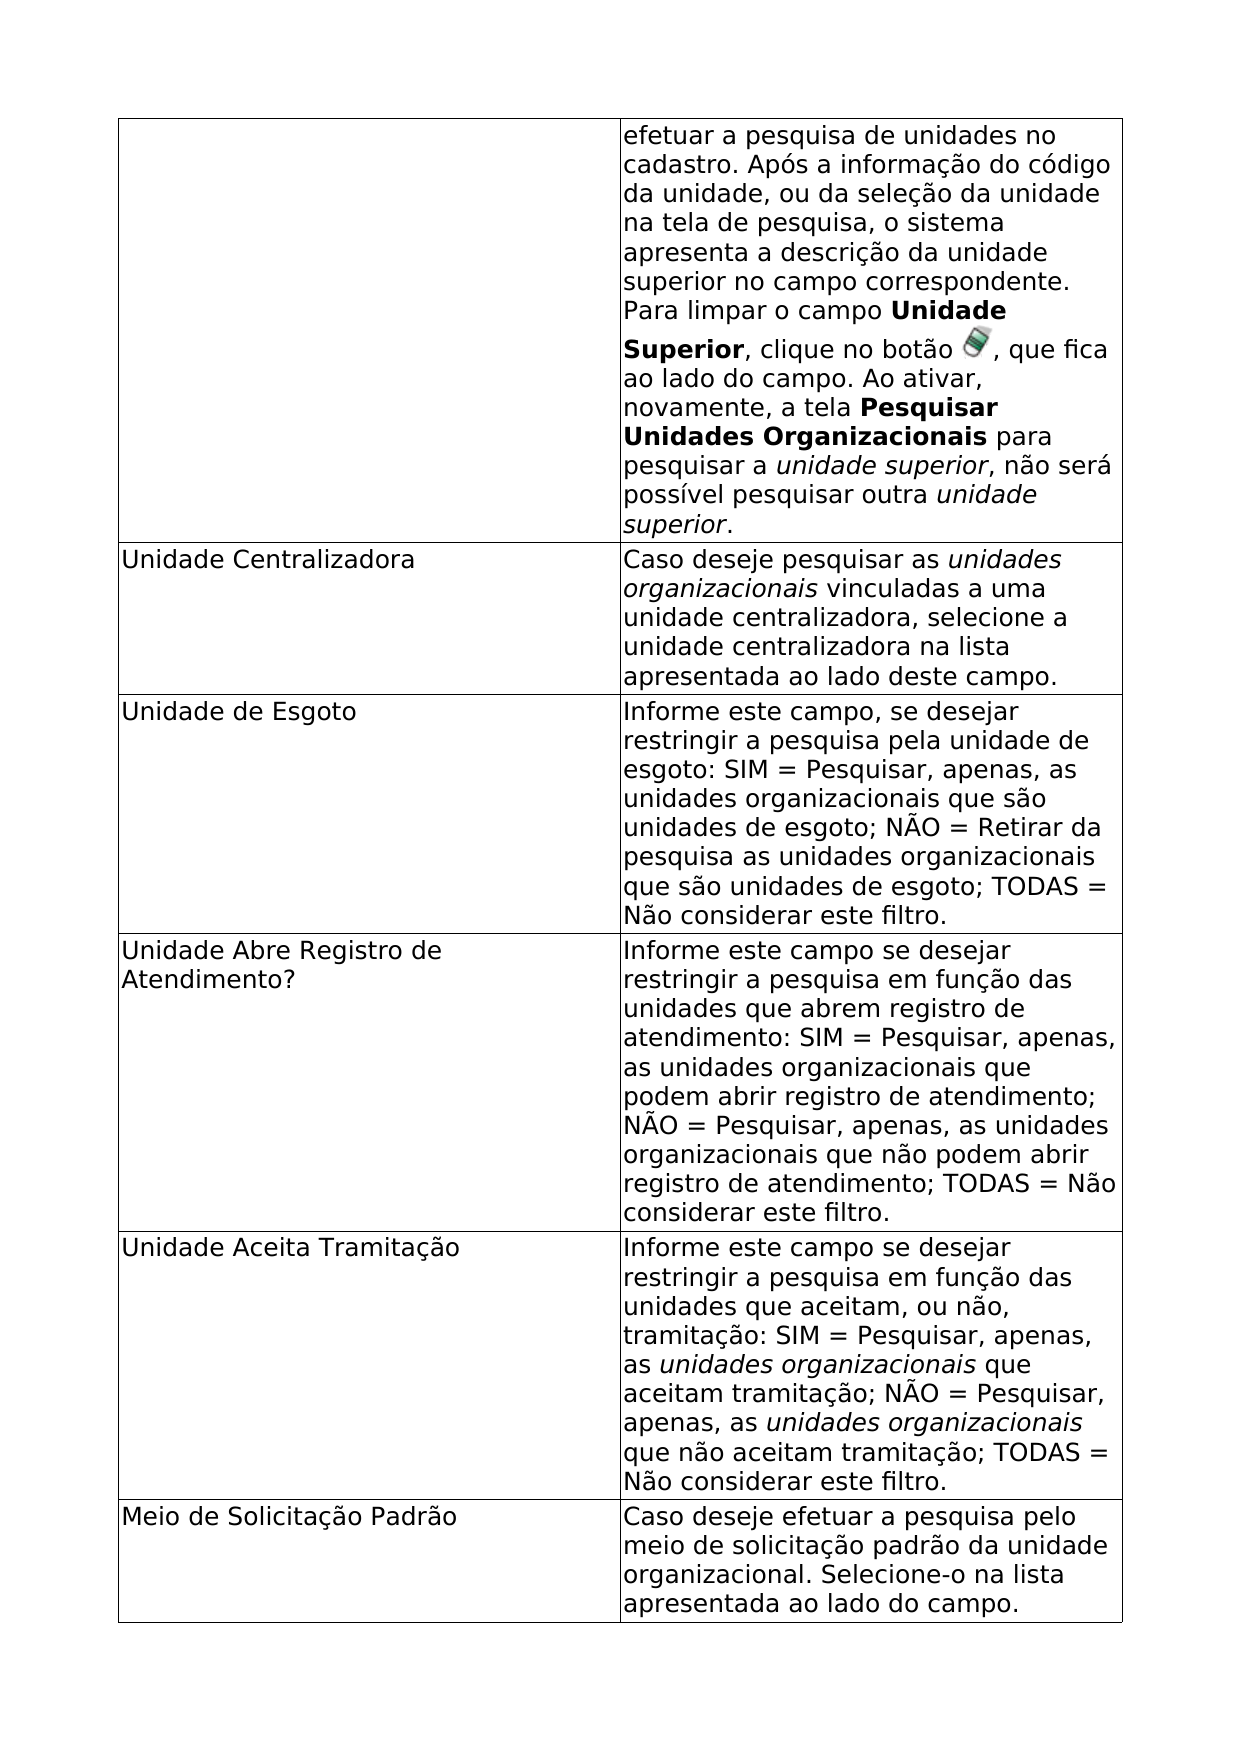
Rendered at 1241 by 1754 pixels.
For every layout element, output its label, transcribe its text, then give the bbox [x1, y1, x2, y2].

table_cell Unidade Abre Registro de Atendimento? [119, 934, 620, 1231]
table_cell Informe este campo se desejar restringir a pesquisa em função das unidades que aceitam, ou não, tramitação: SIM = Pesquisar, apenas, as unidades organizacionais que aceitam tramitação; NÃO = Pesquisar, apenas, as unidades organizacionais que não aceitam tramitação; TODAS = Não considerar este filtro. [621, 1232, 1122, 1499]
table_cell Caso deseje efetuar a pesquisa pelo meio de solicitação padrão da unidade organizacional. Selecione-o na lista apresentada ao lado do campo. [621, 1500, 1122, 1622]
table_cell Unidade Centralizadora [119, 543, 620, 694]
table_cell Unidade Aceita Tramitação [119, 1232, 620, 1499]
table_cell Unidade de Esgoto [119, 695, 620, 933]
table_cell Meio de Solicitação Padrão [119, 1500, 620, 1622]
picture [961, 325, 993, 359]
table_cell [119, 119, 620, 542]
table_cell Informe este campo se desejar restringir a pesquisa em função das unidades que abrem registro de atendimento: SIM = Pesquisar, apenas, as unidades organizacionais que podem abrir registro de atendimento; NÃO = Pesquisar, apenas, as unidades organizacionais que não podem abrir registro de atendimento; TODAS = Não considerar este filtro. [621, 934, 1122, 1231]
table_cell Caso deseje pesquisar as unidades organizacionais vinculadas a uma unidade centralizadora, selecione a unidade centralizadora na lista apresentada ao lado deste campo. [621, 543, 1122, 694]
table_cell efetuar a pesquisa de unidades no cadastro. Após a informação do código da unidade, ou da seleção da unidade na tela de pesquisa, o sistema apresenta a descrição da unidade superior no campo correspondente. Para limpar o campo Unidade Superior, clique no botão , que fica ao lado do campo. Ao ativar, novamente, a tela Pesquisar Unidades Organizacionais para pesquisar a unidade superior, não será possível pesquisar outra unidade superior. [621, 119, 1122, 542]
table_cell Informe este campo, se desejar restringir a pesquisa pela unidade de esgoto: SIM = Pesquisar, apenas, as unidades organizacionais que são unidades de esgoto; NÃO = Retirar da pesquisa as unidades organizacionais que são unidades de esgoto; TODAS = Não considerar este filtro. [621, 695, 1122, 933]
